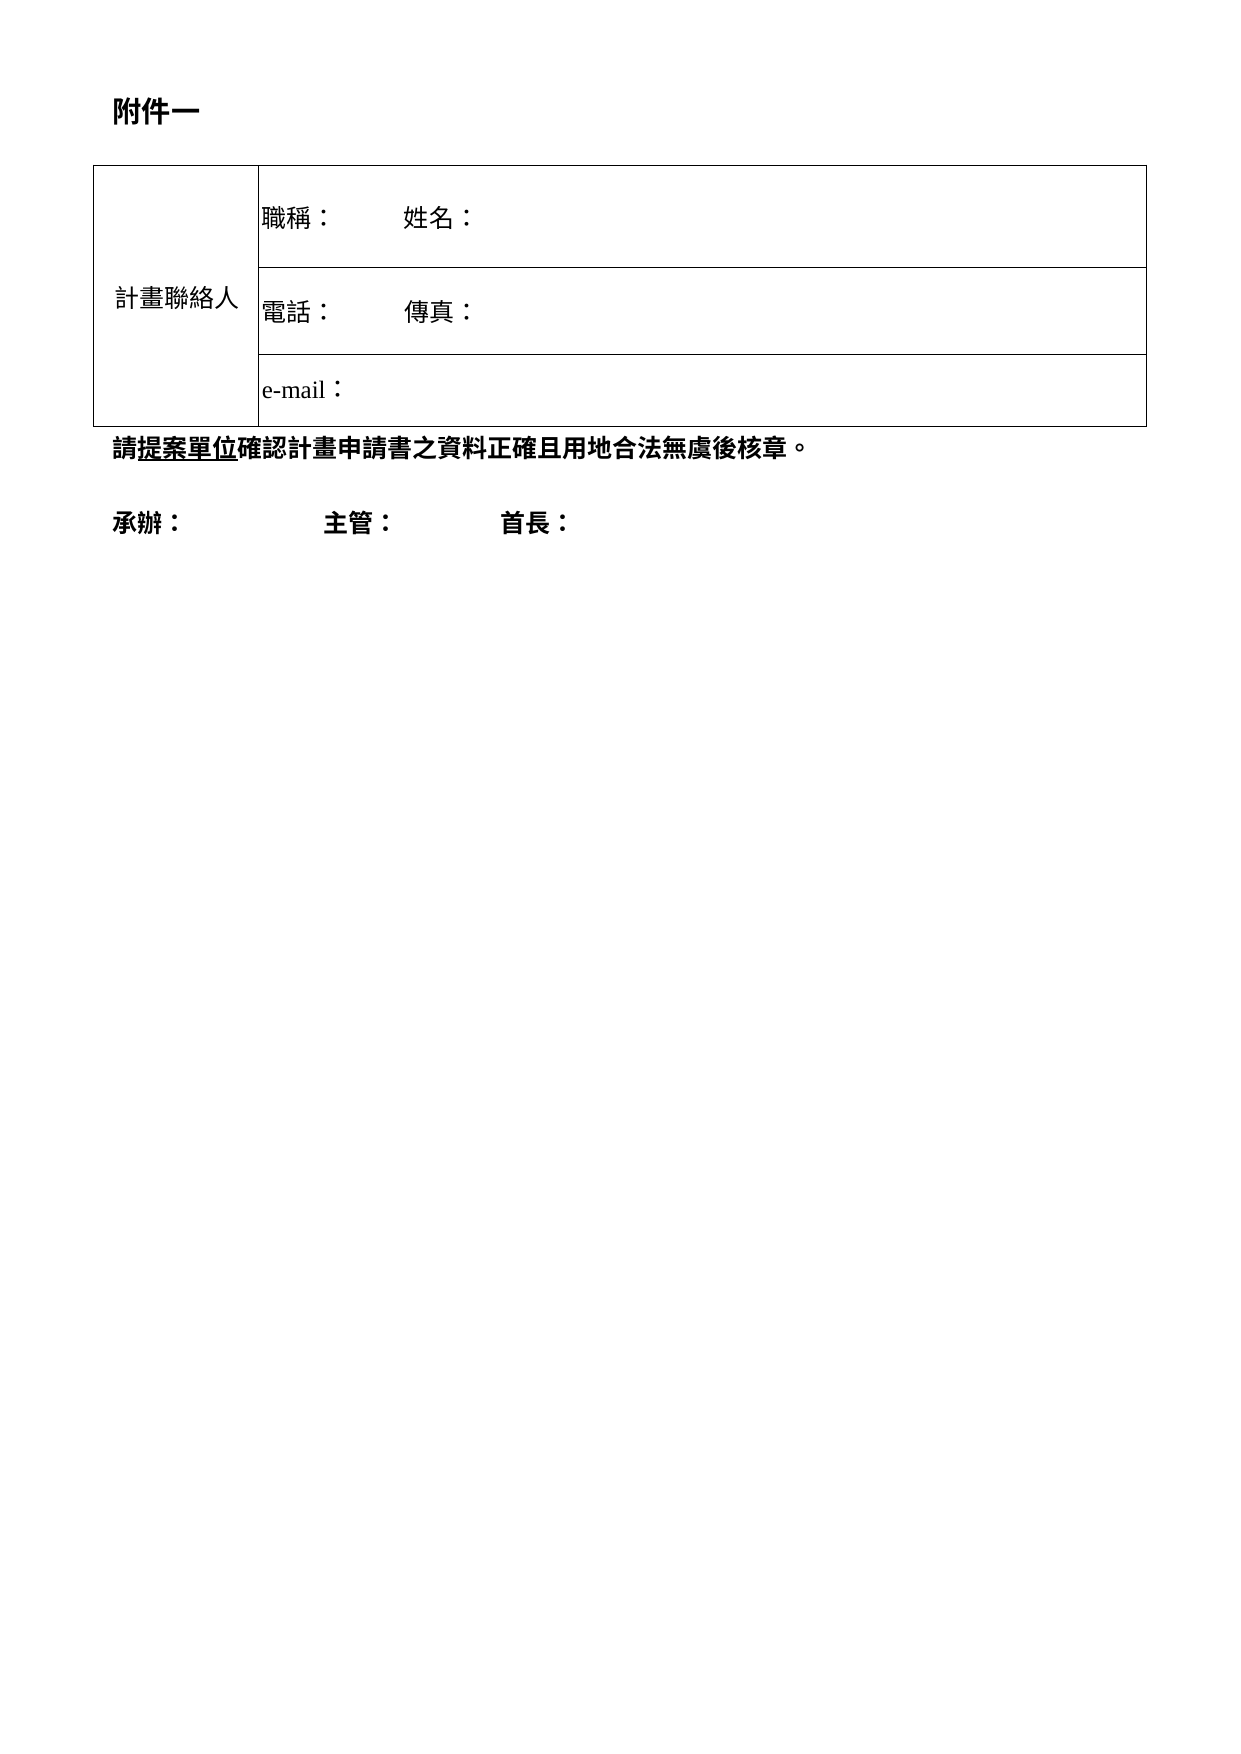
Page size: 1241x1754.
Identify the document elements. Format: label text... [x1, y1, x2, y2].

text 請提案單位確認計畫申請書之資料正確且用地合法無虞後核章。 [112, 427, 1128, 464]
table_cell 電話： 傳真： [259, 268, 1146, 354]
table_cell e-mail： [259, 355, 1146, 426]
table_cell 計畫聯絡人 [94, 166, 258, 426]
text 承辦： 主管： 首長： [112, 502, 1128, 539]
table_cell 職稱： 姓名： [259, 166, 1146, 267]
